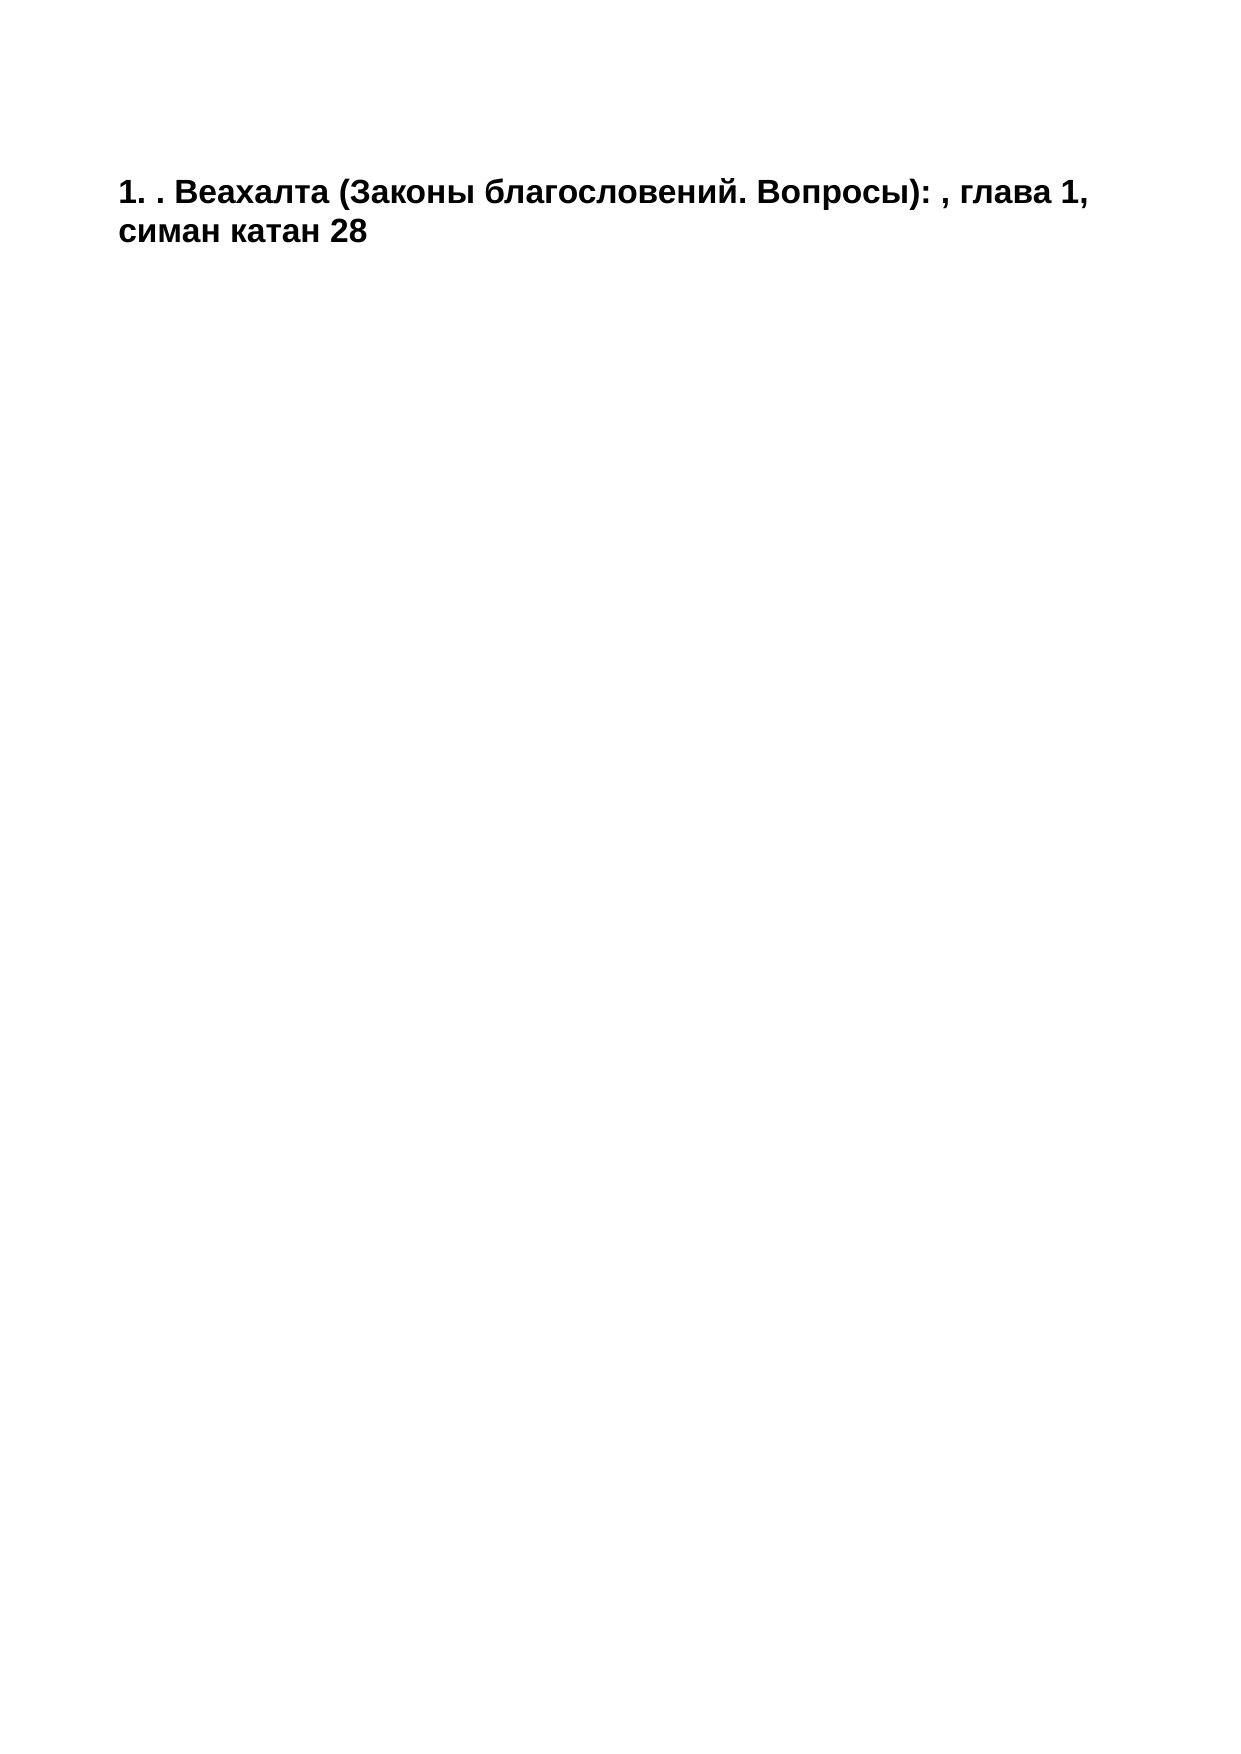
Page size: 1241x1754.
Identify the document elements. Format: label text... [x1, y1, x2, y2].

subtitle . Веахалта (Законы благословений. Вопросы): , глава 1, симан катан 28 [118, 147, 1122, 176]
